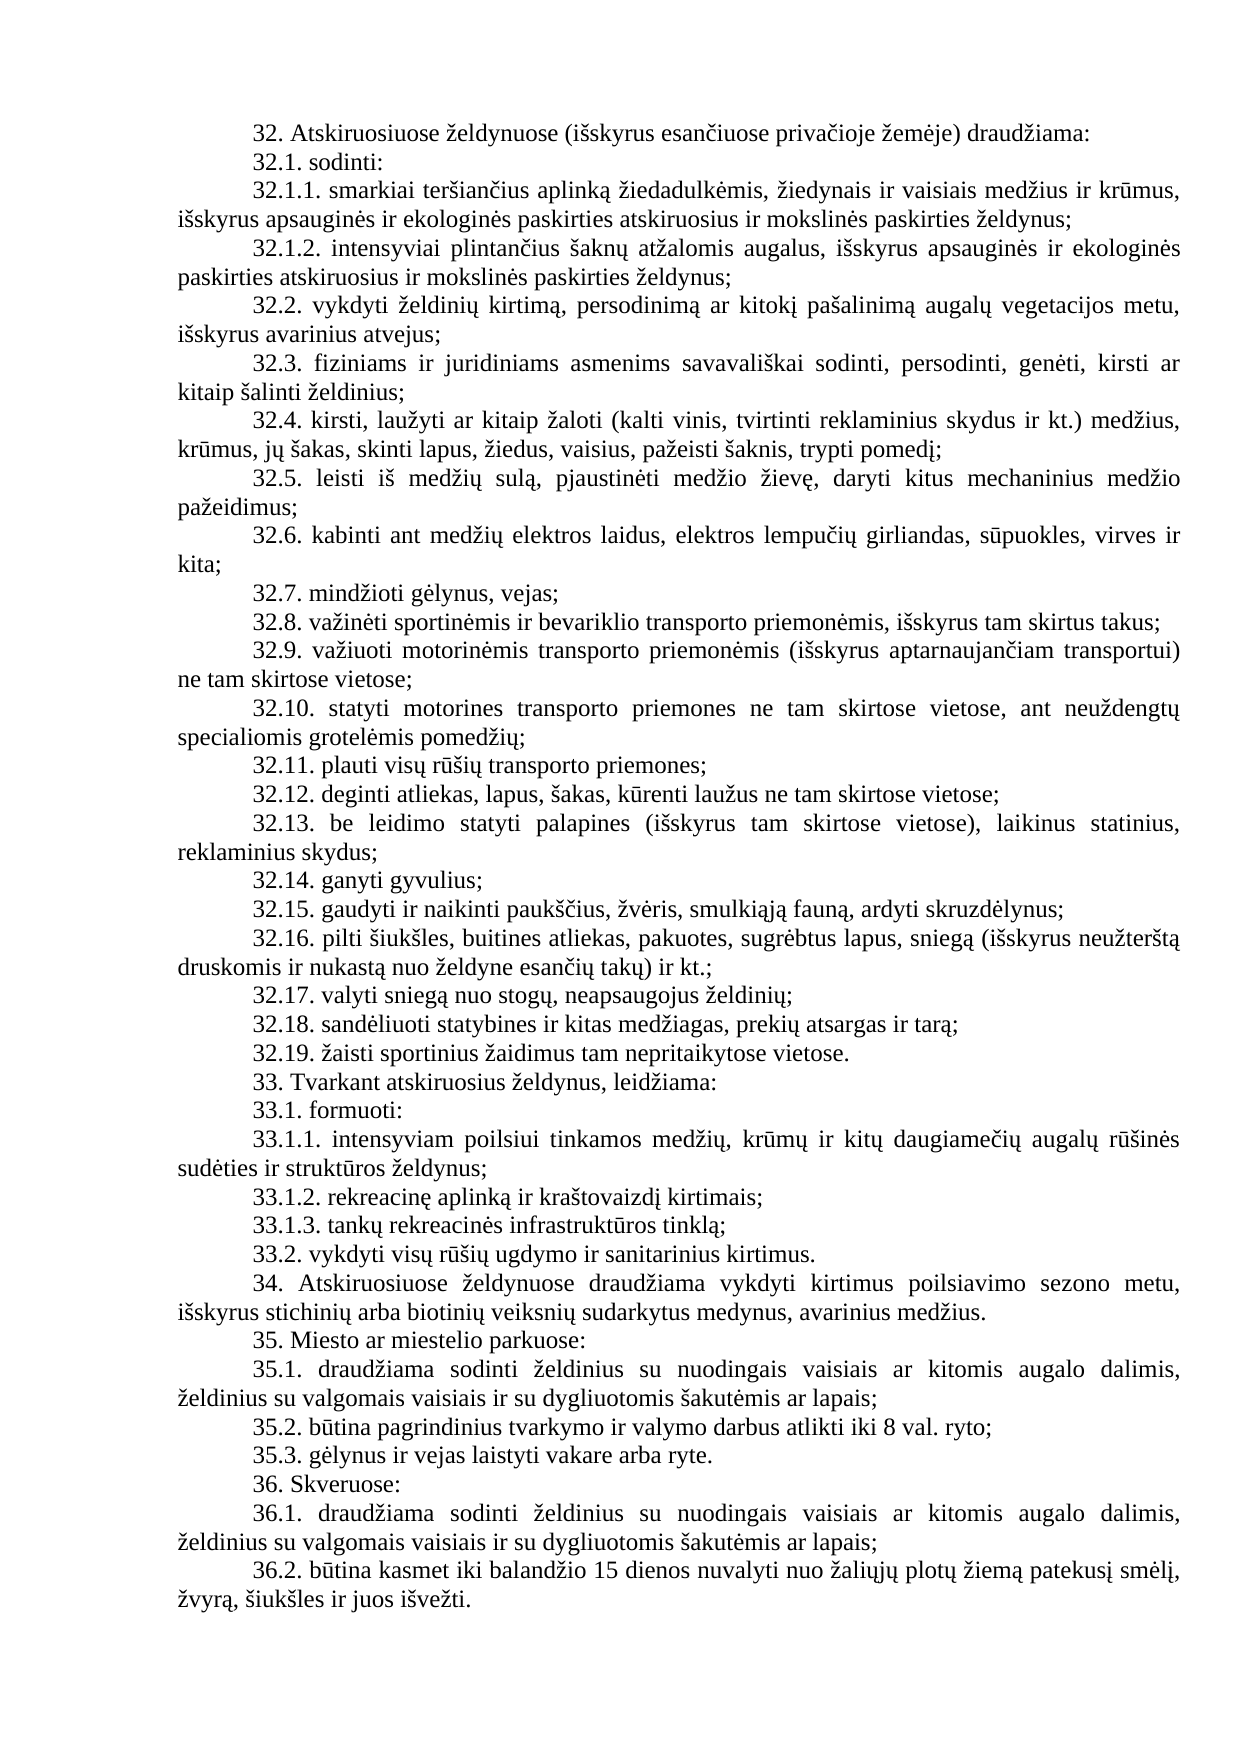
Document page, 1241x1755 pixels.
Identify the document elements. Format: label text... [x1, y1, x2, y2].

text 32.7. mindžioti gėlynus, vejas; [177, 578, 1181, 607]
text 32.4. kirsti, laužyti ar kitaip žaloti (kalti vinis, tvirtinti reklaminius skydus ir kt.) medžius, krūmus, jų šakas, skinti lapus, žiedus, vaisius, pažeisti šaknis, trypti pomedį; [177, 406, 1181, 463]
text 32.1.1. smarkiai teršiančius aplinką žiedadulkėmis, žiedynais ir vaisiais medžius ir krūmus, išskyrus apsauginės ir ekologinės paskirties atskiruosius ir mokslinės paskirties želdynus; [177, 176, 1181, 233]
text 33.1. formuoti: [177, 1096, 1181, 1124]
text 35.3. gėlynus ir vejas laistyti vakare arba ryte. [177, 1441, 1181, 1469]
text 32.1. sodinti: [177, 147, 1181, 176]
text 32.3. fiziniams ir juridiniams asmenims savavališkai sodinti, persodinti, genėti, kirsti ar kitaip šalinti želdinius; [177, 348, 1181, 406]
text 32.14. ganyti gyvulius; [177, 866, 1181, 894]
text 32.2. vykdyti želdinių kirtimą, persodinimą ar kitokį pašalinimą augalų vegetacijos metu, išskyrus avarinius atvejus; [177, 291, 1181, 348]
text 33. Tvarkant atskiruosius želdynus, leidžiama: [177, 1067, 1181, 1096]
text 34. Atskiruosiuose želdynuose draudžiama vykdyti kirtimus poilsiavimo sezono metu, išskyrus stichinių arba biotinių veiksnių sudarkytus medynus, avarinius medžius. [177, 1268, 1181, 1326]
text 32.9. važiuoti motorinėmis transporto priemonėmis (išskyrus aptarnaujančiam transportui) ne tam skirtose vietose; [177, 636, 1181, 693]
text 33.1.1. intensyviam poilsiui tinkamos medžių, krūmų ir kitų daugiamečių augalų rūšinės sudėties ir struktūros želdynus; [177, 1124, 1181, 1182]
text 32.1.2. intensyviai plintančius šaknų atžalomis augalus, išskyrus apsauginės ir ekologinės paskirties atskiruosius ir mokslinės paskirties želdynus; [177, 233, 1181, 291]
text 36.1. draudžiama sodinti želdinius su nuodingais vaisiais ar kitomis augalo dalimis, želdinius su valgomais vaisiais ir su dygliuotomis šakutėmis ar lapais; [177, 1498, 1181, 1556]
text 32. Atskiruosiuose želdynuose (išskyrus esančiuose privačioje žemėje) draudžiama: [177, 118, 1181, 147]
text 32.13. be leidimo statyti palapines (išskyrus tam skirtose vietose), laikinus statinius, reklaminius skydus; [177, 808, 1181, 866]
text 32.16. pilti šiukšles, buitines atliekas, pakuotes, sugrėbtus lapus, sniegą (išskyrus neužterštą druskomis ir nukastą nuo želdyne esančių takų) ir kt.; [177, 923, 1181, 981]
text 36. Skveruose: [177, 1469, 1181, 1498]
text 32.8. važinėti sportinėmis ir bevariklio transporto priemonėmis, išskyrus tam skirtus takus; [177, 607, 1181, 636]
text 35.2. būtina pagrindinius tvarkymo ir valymo darbus atlikti iki 8 val. ryto; [177, 1412, 1181, 1441]
text 36.2. būtina kasmet iki balandžio 15 dienos nuvalyti nuo žaliųjų plotų žiemą patekusį smėlį, žvyrą, šiukšles ir juos išvežti. [177, 1556, 1181, 1613]
text 32.12. deginti atliekas, lapus, šakas, kūrenti laužus ne tam skirtose vietose; [177, 779, 1181, 808]
text 33.1.2. rekreacinę aplinką ir kraštovaizdį kirtimais; [177, 1182, 1181, 1211]
text 32.19. žaisti sportinius žaidimus tam nepritaikytose vietose. [177, 1038, 1181, 1067]
text 32.5. leisti iš medžių sulą, pjaustinėti medžio žievę, daryti kitus mechaninius medžio pažeidimus; [177, 463, 1181, 521]
text 32.10. statyti motorines transporto priemones ne tam skirtose vietose, ant neuždengtų specialiomis grotelėmis pomedžių; [177, 693, 1181, 751]
text 32.17. valyti sniegą nuo stogų, neapsaugojus želdinių; [177, 981, 1181, 1009]
text 32.15. gaudyti ir naikinti paukščius, žvėris, smulkiąją fauną, ardyti skruzdėlynus; [177, 894, 1181, 923]
text 35. Miesto ar miestelio parkuose: [177, 1326, 1181, 1354]
text 32.6. kabinti ant medžių elektros laidus, elektros lempučių girliandas, sūpuokles, virves ir kita; [177, 521, 1181, 578]
text 33.2. vykdyti visų rūšių ugdymo ir sanitarinius kirtimus. [177, 1239, 1181, 1268]
text 32.11. plauti visų rūšių transporto priemones; [177, 751, 1181, 779]
text 32.18. sandėliuoti statybines ir kitas medžiagas, prekių atsargas ir tarą; [177, 1009, 1181, 1038]
text 33.1.3. tankų rekreacinės infrastruktūros tinklą; [177, 1211, 1181, 1239]
text 35.1. draudžiama sodinti želdinius su nuodingais vaisiais ar kitomis augalo dalimis, želdinius su valgomais vaisiais ir su dygliuotomis šakutėmis ar lapais; [177, 1354, 1181, 1412]
